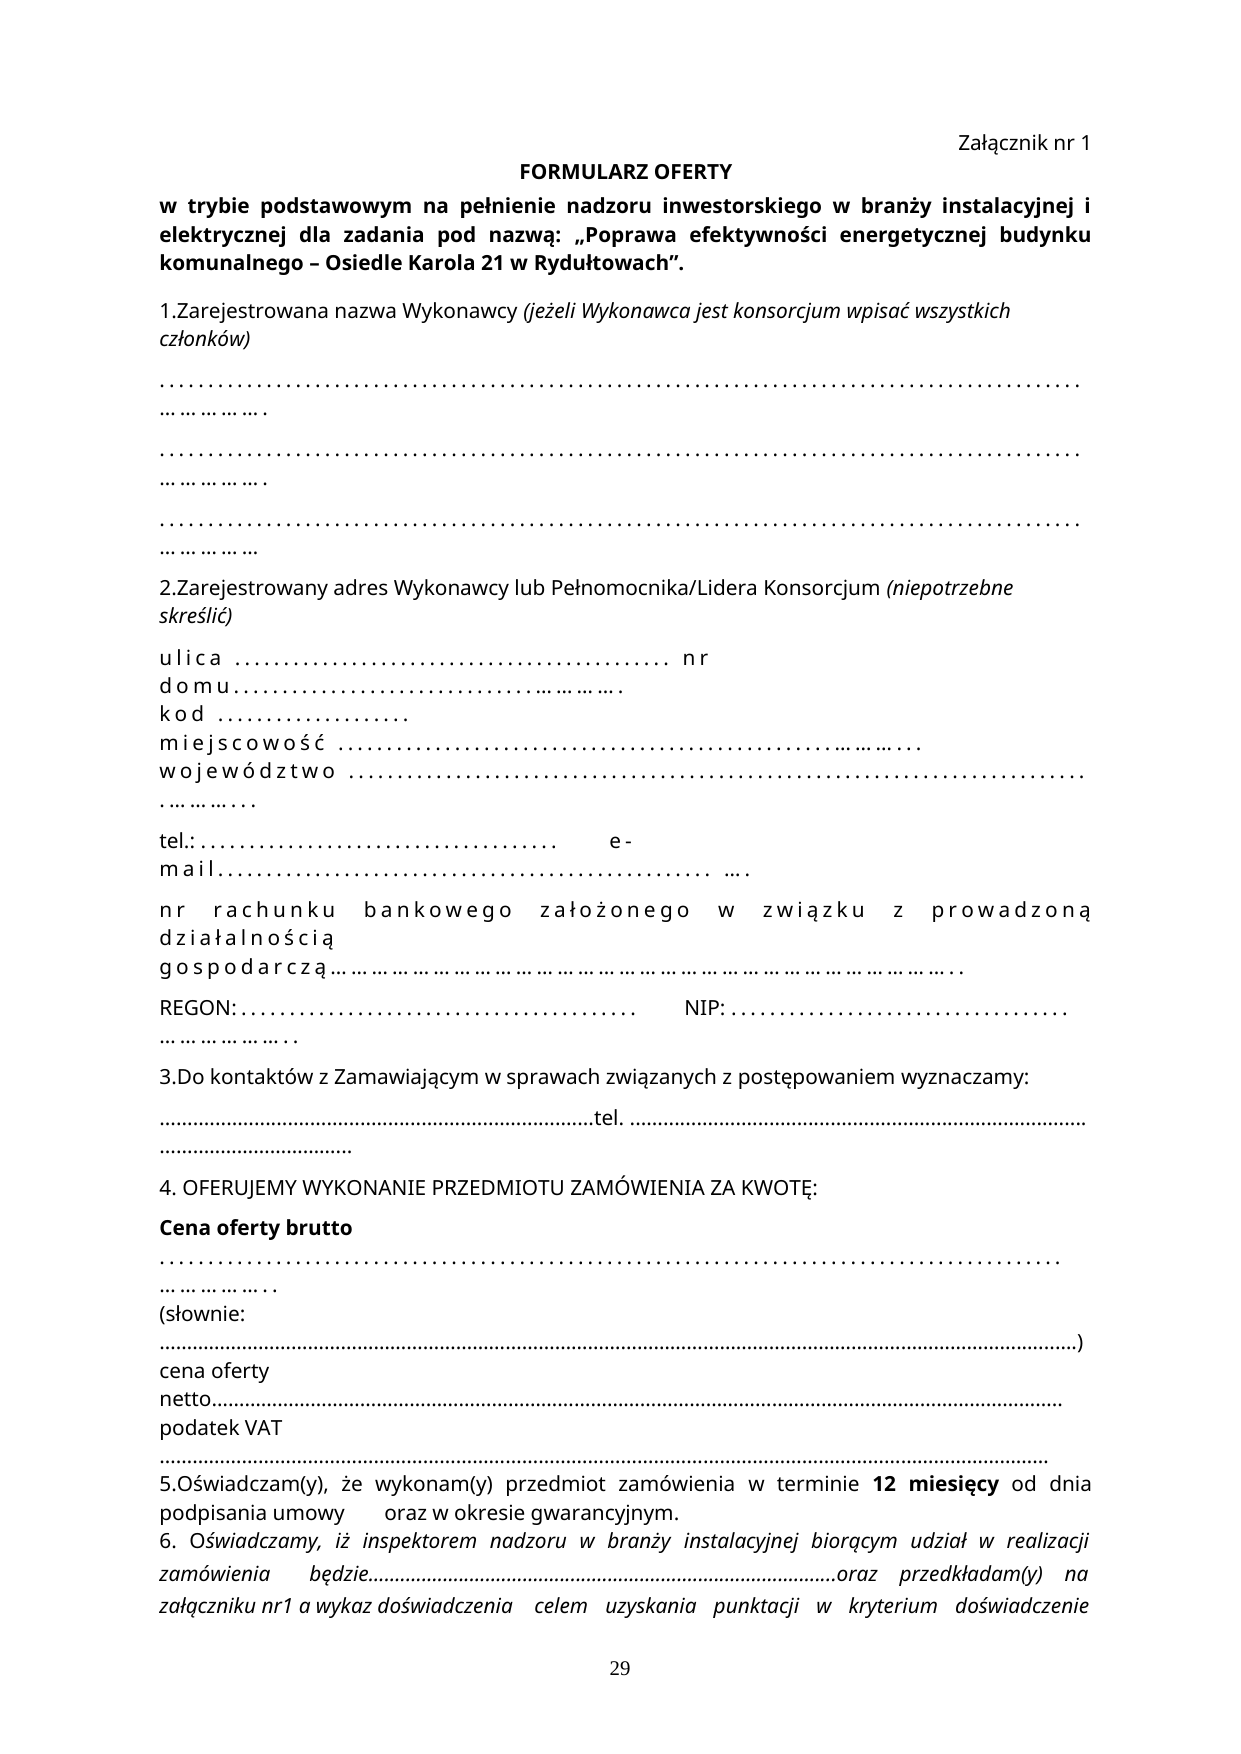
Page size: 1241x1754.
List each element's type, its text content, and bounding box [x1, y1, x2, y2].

text 3.Do kontaktów z Zamawiającym w sprawach związanych z postępowaniem wyznaczamy: [159, 1062, 1103, 1091]
text ...............................................................................................……………. [159, 365, 1092, 422]
text w trybie podstawowym na pełnienie nadzoru inwestorskiego w branży instalacyjnej i elektrycznej dla zadania pod nazwą: „Poprawa efektywności energetycznej budynku komunalnego – Osiedle Karola 21 w Rydułtowach”. [159, 192, 1092, 277]
text FORMULARZ OFERTY [159, 157, 1092, 185]
text ulica ............................................. nr domu...............................…………. [159, 643, 1092, 699]
text ..............................................................................tel. ..........................................................................................……………………... [159, 1103, 1092, 1160]
text 2.Zarejestrowany adres Wykonawcy lub Pełnomocnika/Lidera Konsorcjum (niepotrzebne skreślić) [159, 573, 1092, 630]
text (słownie: ………………………………………………………………………………………………………………………………………....…...….) [159, 1299, 1092, 1356]
text REGON:......................................... NIP: ...................................……………….. [159, 993, 1092, 1050]
text Cena oferty brutto .............................................................................................…………….. [159, 1213, 1092, 1299]
text kod .................... miejscowość ...................................................………... [159, 699, 1092, 756]
text nr rachunku bankowego założonego w związku z prowadzoną działalnością gospodarczą……………………………………………………………………………….. [159, 895, 1092, 980]
text ...............................................................................................…………… [159, 504, 1092, 561]
text tel.: ..................................... e-mail................................................... …. [159, 826, 1092, 883]
text cena oferty netto……………………………………………………………………………………………………………………………………….. [159, 1356, 1092, 1413]
text 1.Zarejestrowana nazwa Wykonawcy (jeżeli Wykonawca jest konsorcjum wpisać wszystkich członków) [159, 296, 1092, 353]
text podatek VAT ……………………………………………………………………………………………………………………………………………… [159, 1413, 1092, 1469]
list 6. Oświadczamy, iż inspektorem nadzoru w branży instalacyjnej biorącym udział w realizacji zamówienia będzie........................................................................................oraz przedkładam(y) na załączniku nr1 a wykaz doświadczenia celem uzyskania punktacji w kryterium doświadczenie [159, 1526, 1092, 1620]
text ...............................................................................................……………. [159, 434, 1092, 491]
list 5.Oświadczam(y), że wykonam(y) przedmiot zamówienia w terminie 12 miesięcy od dnia podpisania umowy oraz w okresie gwarancyjnym. [159, 1469, 1092, 1526]
text Załącznik nr 1 [159, 128, 1092, 157]
text województwo .............................................................................………... [159, 756, 1092, 813]
text 4. OFERUJEMY WYKONANIE PRZEDMIOTU ZAMÓWIENIA ZA KWOTĘ: [159, 1173, 1092, 1201]
